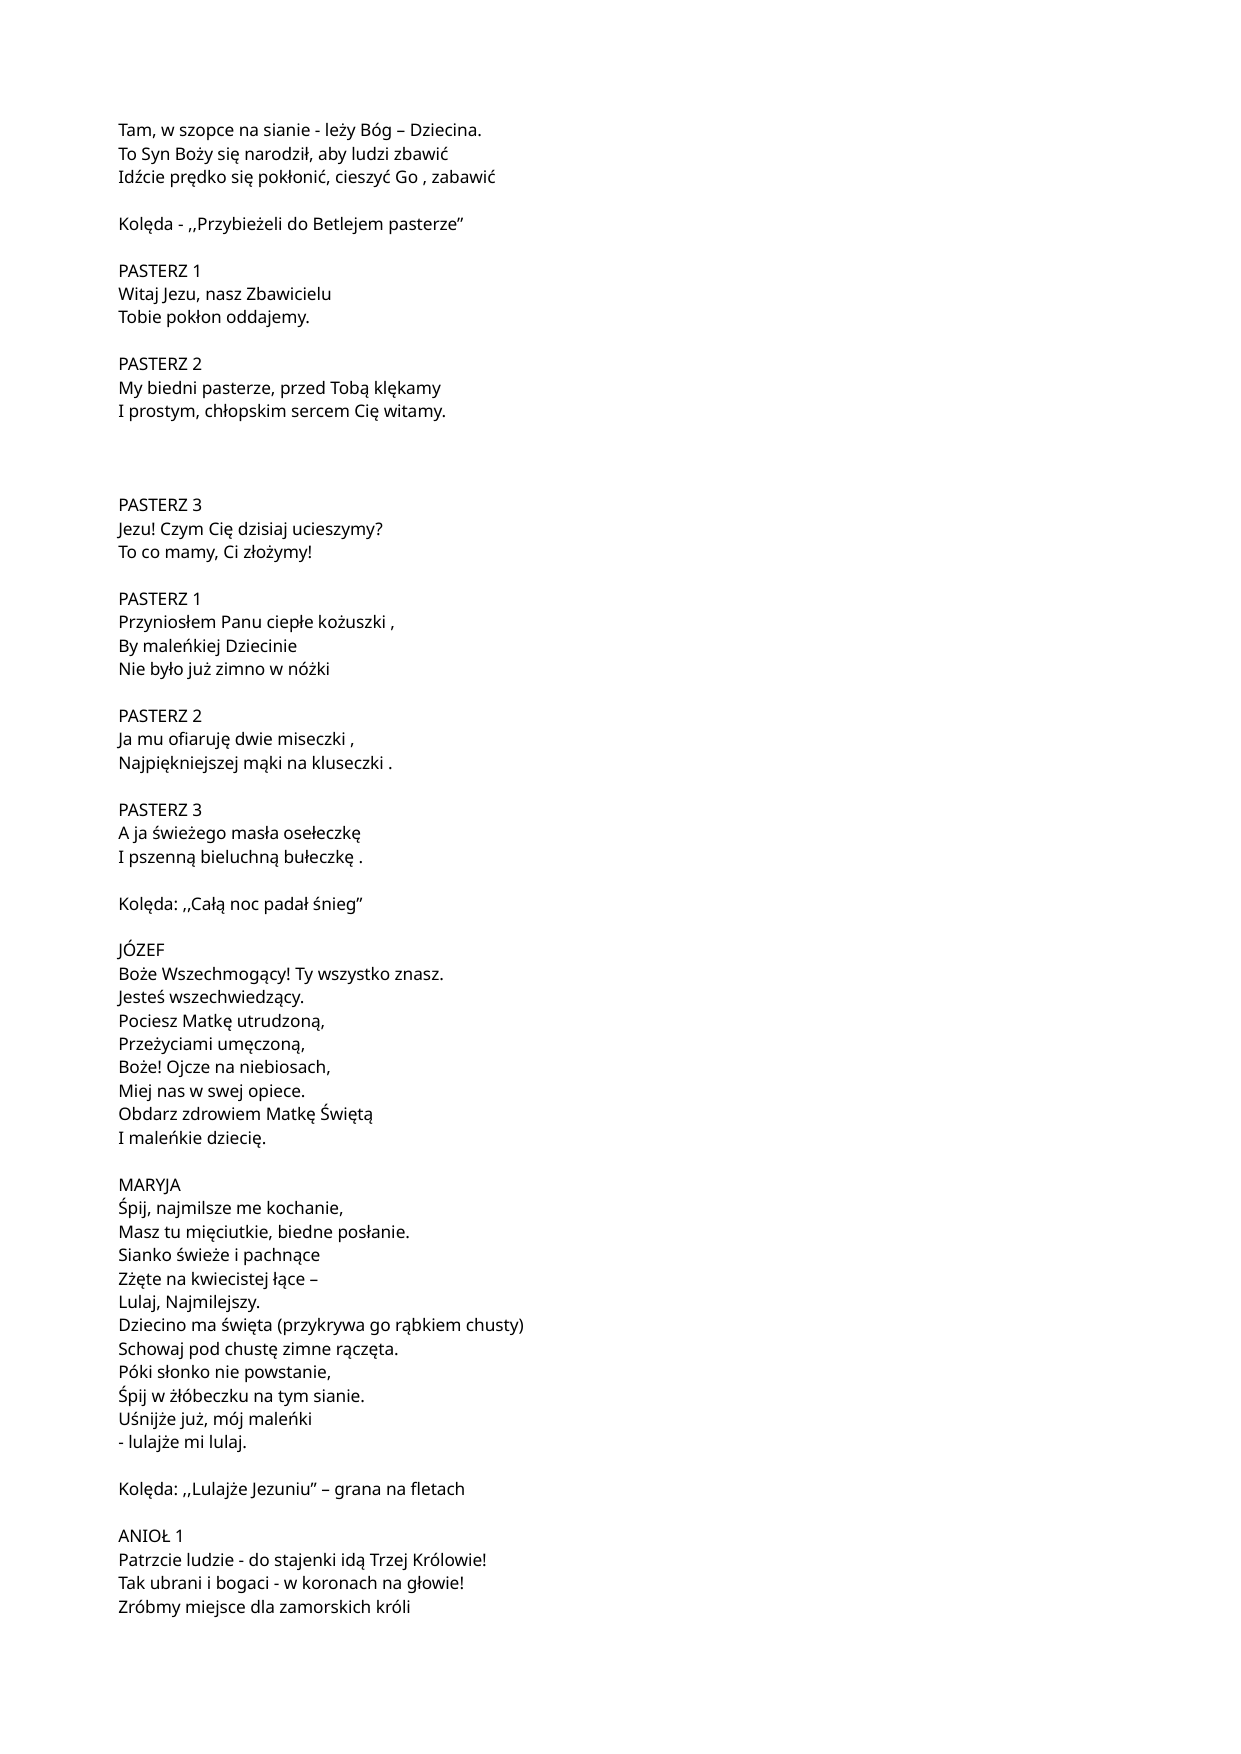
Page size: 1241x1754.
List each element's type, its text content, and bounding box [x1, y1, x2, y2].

subtitle Tam, w szopce na sianie - leży Bóg – Dziecina. To Syn Boży się narodził, aby ludzi zbawić Idźcie prędko się pokłonić, cieszyć Go , zabawić Kolęda - ,,Przybieżeli do Betlejem pasterze’’ PASTERZ 1 Witaj Jezu, nasz Zbawicielu Tobie pokłon oddajemy. PASTERZ 2 My biedni pasterze, przed Tobą klękamy I prostym, chłopskim sercem Cię witamy. PASTERZ 3 Jezu! Czym Cię dzisiaj ucieszymy? To co mamy, Ci złożymy! PASTERZ 1 Przyniosłem Panu ciepłe kożuszki , By maleńkiej Dziecinie Nie było już zimno w nóżki PASTERZ 2 Ja mu ofiaruję dwie miseczki , Najpiękniejszej mąki na kluseczki . PASTERZ 3 A ja świeżego masła osełeczkę I pszenną bieluchną bułeczkę . Kolęda: ,,Całą noc padał śnieg” JÓZEF Boże Wszechmogący! Ty wszystko znasz. Jesteś wszechwiedzący. Pociesz Matkę utrudzoną, Przeżyciami umęczoną, Boże! Ojcze na niebiosach, Miej nas w swej opiece. Obdarz zdrowiem Matkę Świętą I maleńkie dziecię. MARYJA Śpij, najmilsze me kochanie, Masz tu mięciutkie, biedne posłanie. Sianko świeże i pachnące Zżęte na kwiecistej łące – Lulaj, Najmilejszy. Dziecino ma święta (przykrywa go rąbkiem chusty) Schowaj pod chustę zimne rączęta. Póki słonko nie powstanie, Śpij w żłóbeczku na tym sianie. Uśnijże już, mój maleńki - lulajże mi lulaj. Kolęda: ,,Lulajże Jezuniu” – grana na fletach ANIOŁ 1 Patrzcie ludzie - do stajenki idą Trzej Królowie! Tak ubrani i bogaci - w koronach na głowie! Zróbmy miejsce dla zamorskich króli [118, 118, 1122, 1618]
